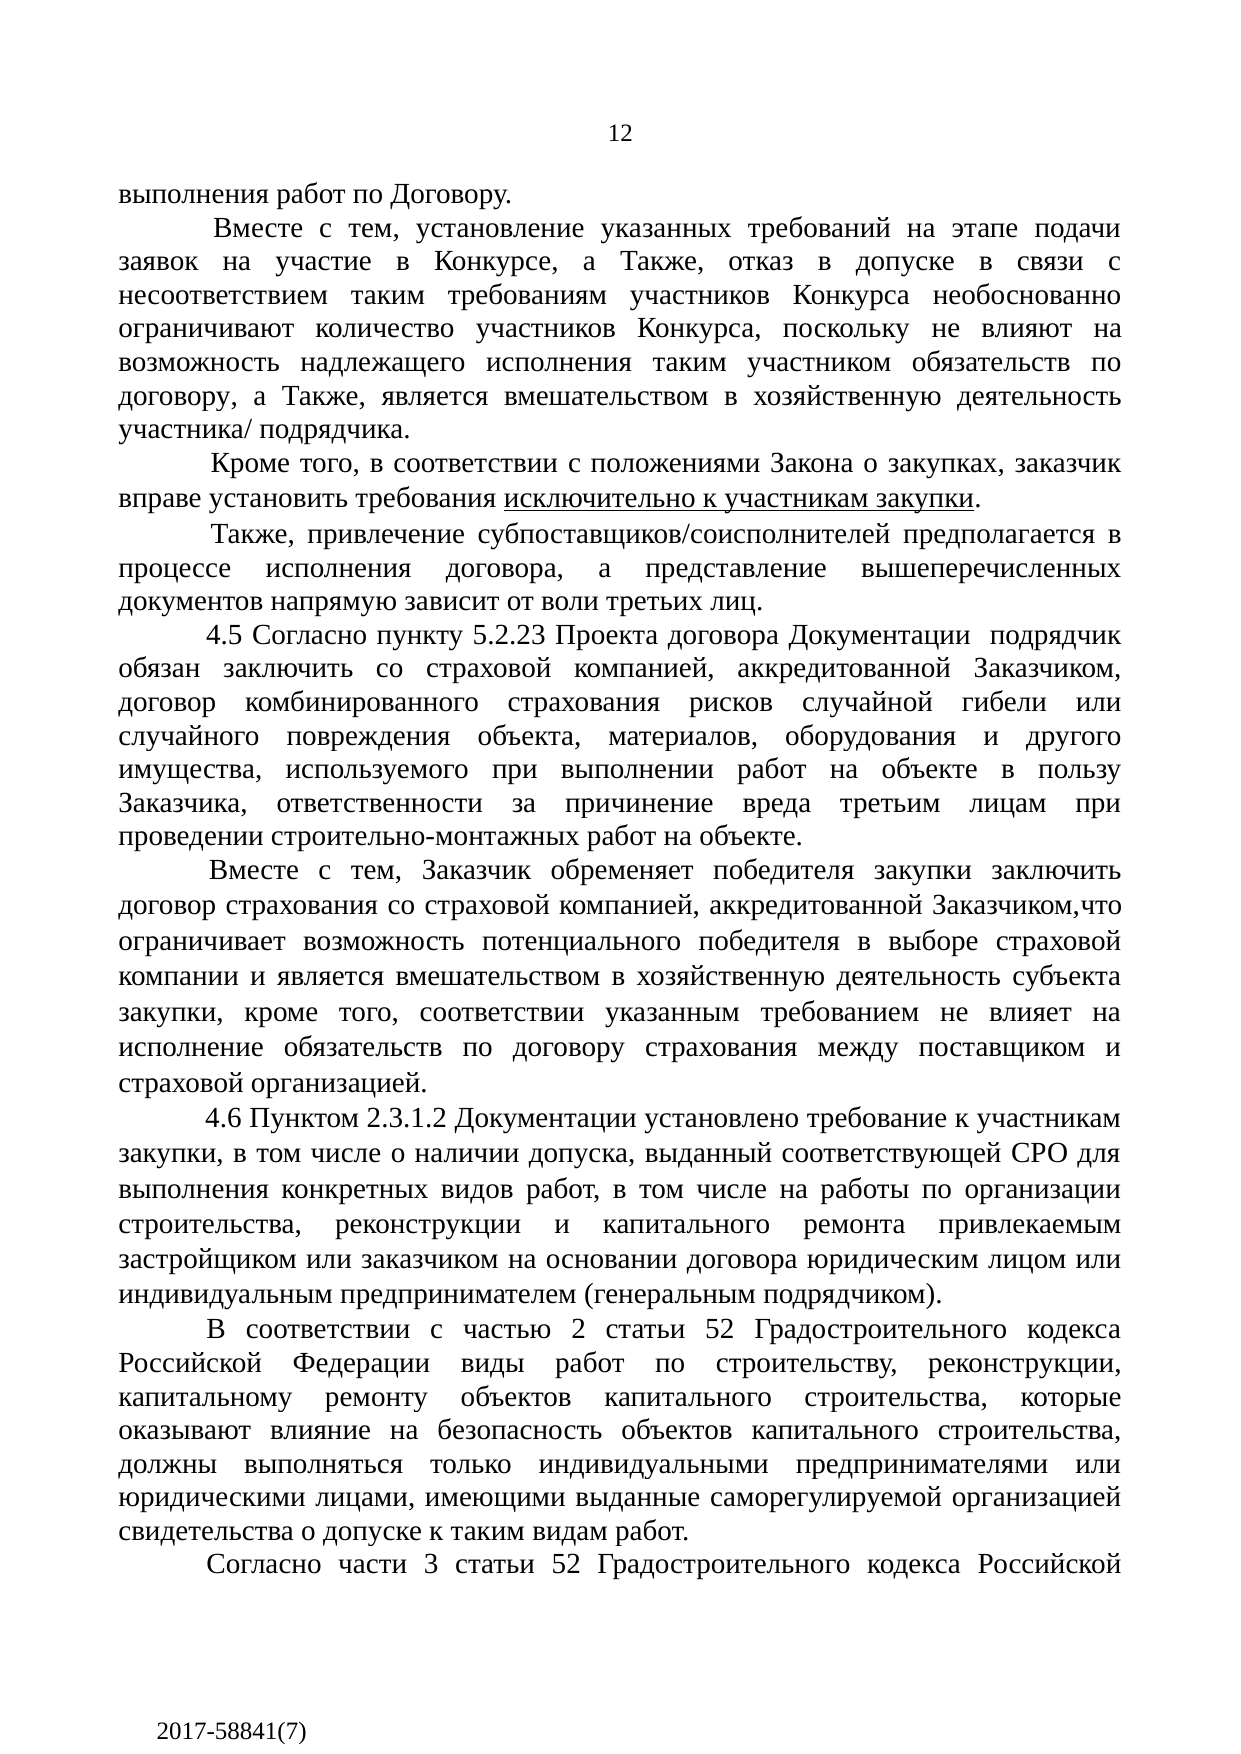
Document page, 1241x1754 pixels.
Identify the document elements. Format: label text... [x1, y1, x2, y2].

text Вместе с тем, установление указанных требований на этапе подачи заявок на участие в Конкурсе, а Также, отказ в допуске в связи с несоответствием таким требованиям участников Конкурса необоснованно ограничивают количество участников Конкурса, поскольку не влияют на возможность надлежащего исполнения таким участником обязательств по договору, а Также, является вмешательством в хозяйственную деятельность участника/ подрядчика. [118, 210, 1122, 445]
text 4.5 Согласно пункту 5.2.23 Проекта договора Документации подрядчик обязан заключить со страховой компанией, аккредитованной Заказчиком, договор комбинированного страхования рисков случайной гибели или случайного повреждения объекта, материалов, оборудования и другого имущества, используемого при выполнении работ на объекте в пользу Заказчика, ответственности за причинение вреда третьим лицам при проведении строительно-монтажных работ на объекте. [118, 617, 1122, 852]
text Вместе с тем, Заказчик обременяет победителя закупки заключить договор страхования со страховой компанией, аккредитованной Заказчиком,что ограничивает возможность потенциального победителя в выборе страховой компании и является вмешательством в хозяйственную деятельность субъекта закупки, кроме того, соответствии указанным требованием не влияет на исполнение обязательств по договору страхования между поставщиком и страховой организацией. [118, 852, 1122, 1098]
text Согласно части 3 статьи 52 Градостроительного кодекса Российской [118, 1546, 1122, 1580]
text В соответствии с частью 2 статьи 52 Градостроительного кодекса Российской Федерации виды работ по строительству, реконструкции, капитальному ремонту объектов капитального строительства, которые оказывают влияние на безопасность объектов капитального строительства, должны выполняться только индивидуальными предпринимателями или юридическими лицами, имеющими выданные саморегулируемой организацией свидетельства о допуске к таким видам работ. [118, 1312, 1122, 1546]
text выполнения работ по Договору. [118, 176, 1122, 210]
text Также, привлечение субпоставщиков/соисполнителей предполагается в процессе исполнения договора, а представление вышеперечисленных документов напрямую зависит от воли третьих лиц. [118, 516, 1122, 617]
text Кроме того, в соответствии с положениями Закона о закупках, заказчик вправе установить требования исключительно к участникам закупки. [118, 445, 1122, 514]
text 4.6 Пунктом 2.3.1.2 Документации установлено требование к участникам закупки, в том числе о наличии допуска, выданный соответствующей СРО для выполнения конкретных видов работ, в том числе на работы по организации строительства, реконструкции и капитального ремонта привлекаемым застройщиком или заказчиком на основании договора юридическим лицом или индивидуальным предпринимателем (генеральным подрядчиком). [118, 1100, 1122, 1310]
